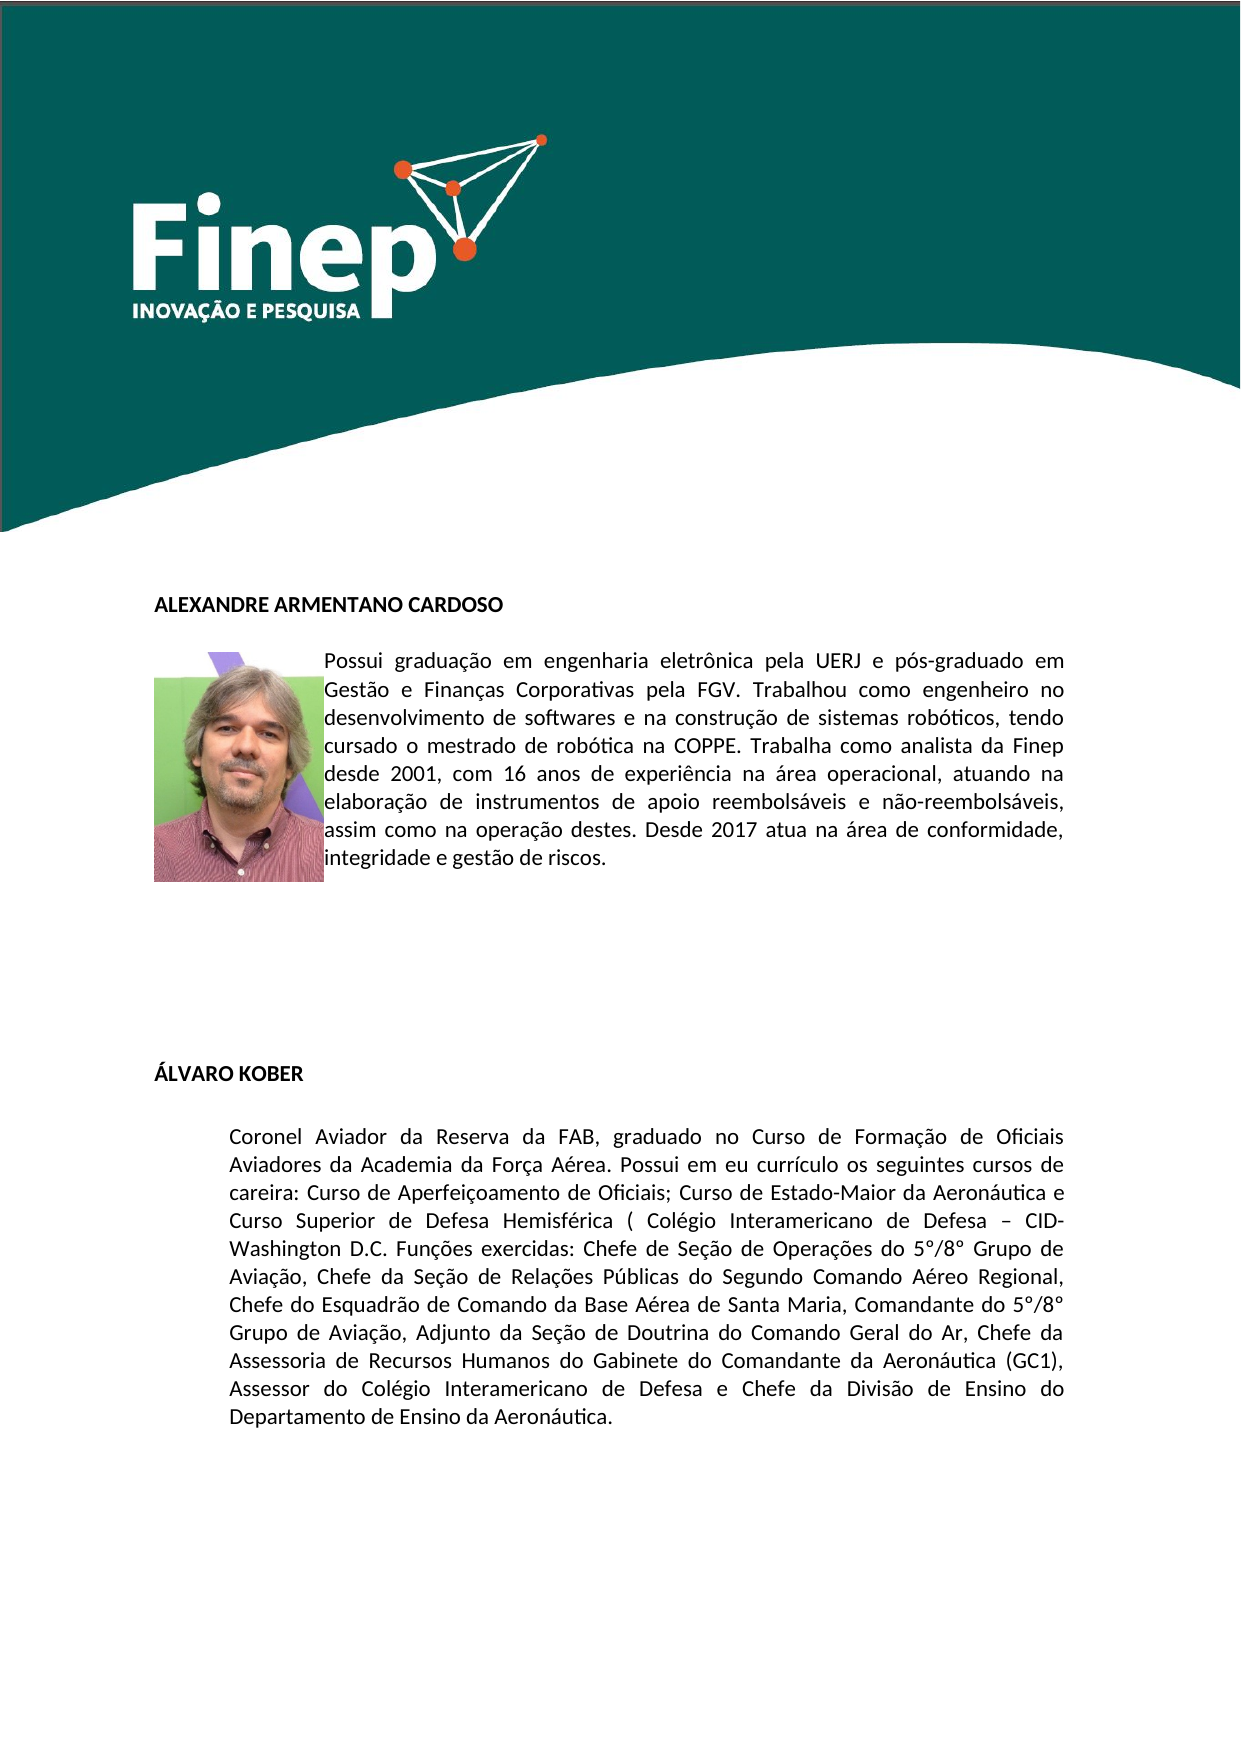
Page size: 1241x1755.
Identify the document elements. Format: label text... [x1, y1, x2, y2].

list Coronel Aviador da Reserva da FAB, graduado no Curso de Formação de Oficiais Aviadores da Academia da Força Aérea. Possui em eu currículo os seguintes cursos de careira: Curso de Aperfeiçoamento de Oficiais; Curso de Estado-Maior da Aeronáutica e Curso Superior de Defesa Hemisférica ( Colégio Interamericano de Defesa – CID- Washington D.C. Funções exercidas: Chefe de Seção de Operações do 5º/8º Grupo de Aviação, Chefe da Seção de Relações Públicas do Segundo Comando Aéreo Regional, Chefe do Esquadrão de Comando da Base Aérea de Santa Maria, Comandante do 5º/8º Grupo de Aviação, Adjunto da Seção de Doutrina do Comando Geral do Ar, Chefe da Assessoria de Recursos Humanos do Gabinete do Comandante da Aeronáutica (GC1), Assessor do Colégio Interamericano de Defesa e Chefe da Divisão de Ensino do Departamento de Ensino da Aeronáutica. [229, 1122, 1066, 1430]
text Possui graduação em engenharia eletrônica pela UERJ e pós-graduado em Gestão e Finanças Corporativas pela FGV. Trabalhou como engenheiro no desenvolvimento de softwares e na construção de sistemas robóticos, tendo cursado o mestrado de robótica na COPPE. Trabalha como analista da Finep desde 2001, com 16 anos de experiência na área operacional, atuando na elaboração de instrumentos de apoio reembolsáveis e não-reembolsáveis, assim como na operação destes. Desde 2017 atua na área de conformidade, integridade e gestão de riscos. [154, 647, 1066, 871]
text ÁLVARO KOBER [154, 1059, 1066, 1087]
text ALEXANDRE ARMENTANO CARDOSO [154, 591, 1066, 619]
